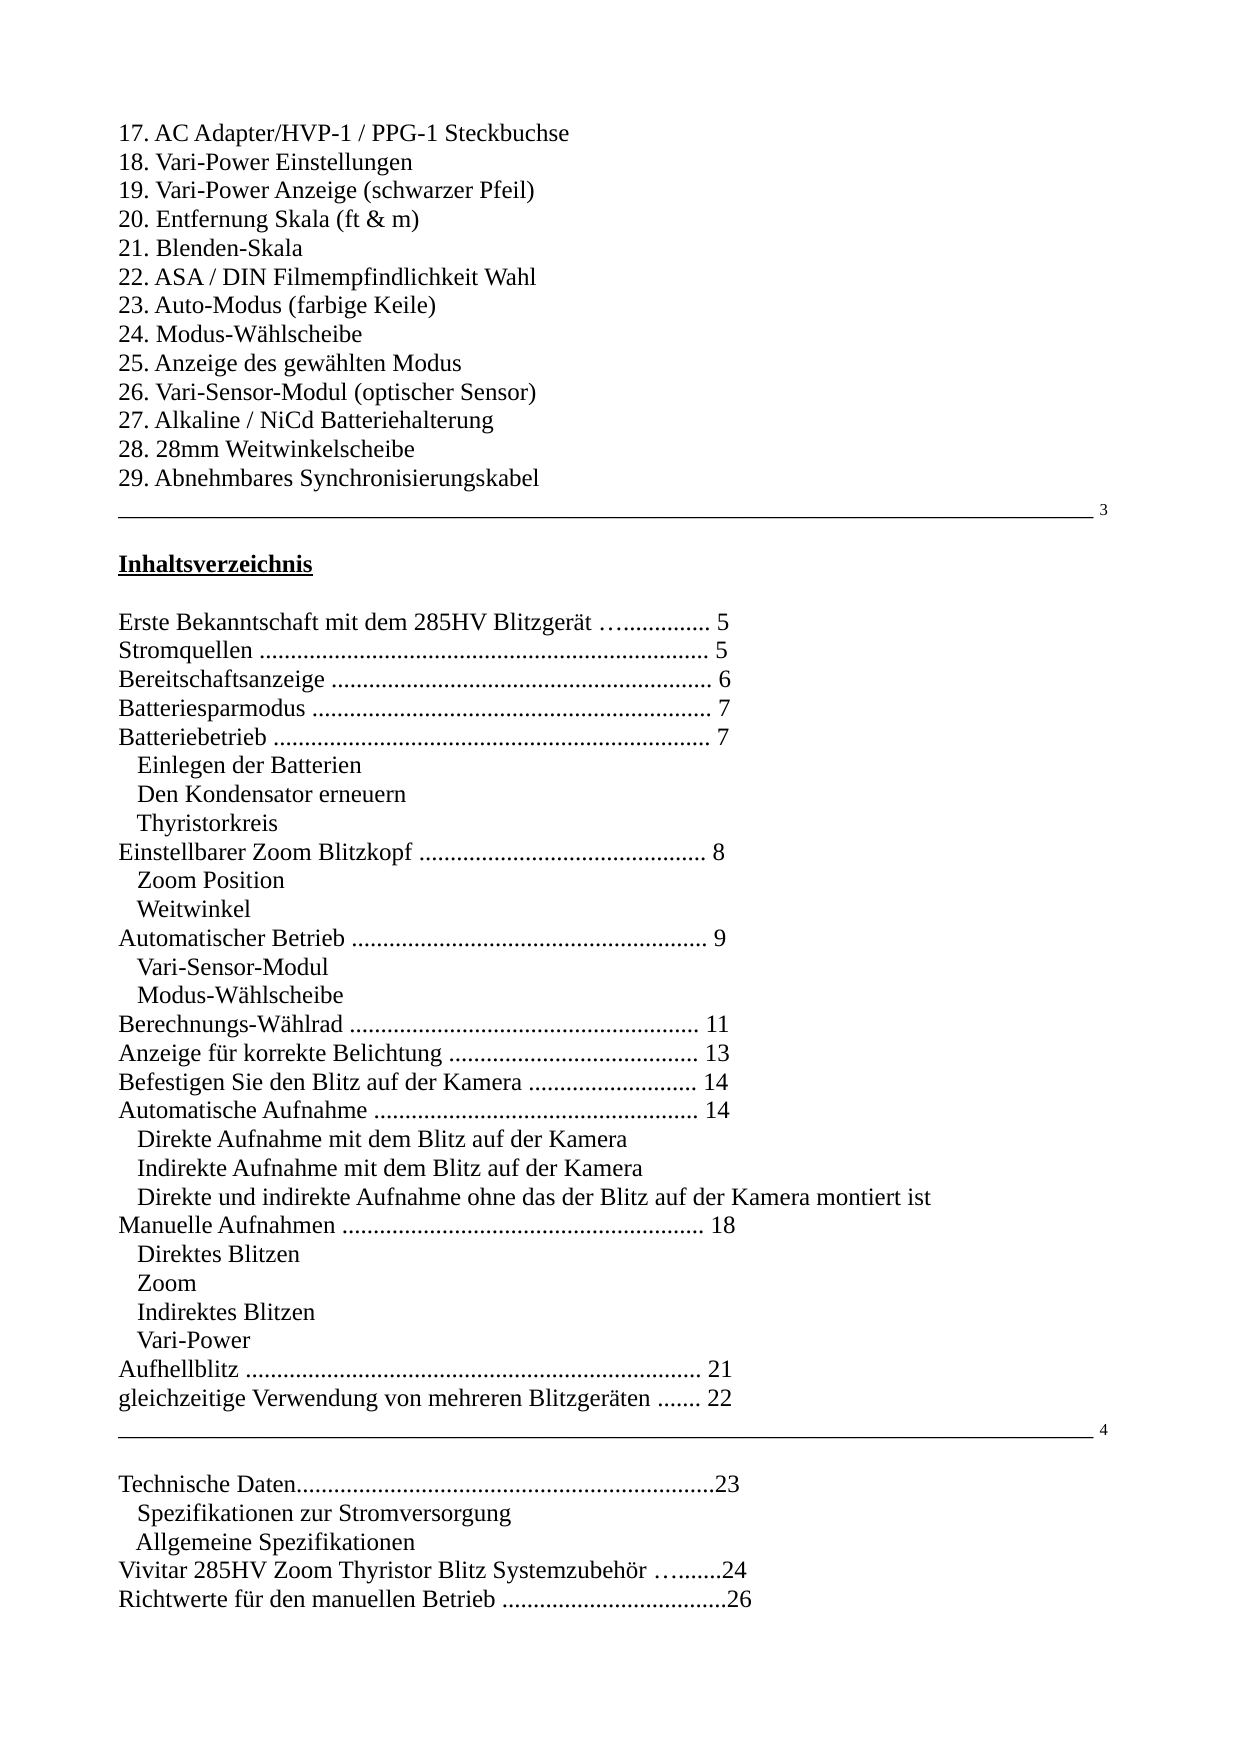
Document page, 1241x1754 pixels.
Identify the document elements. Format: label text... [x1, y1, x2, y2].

text Thyristorkreis [118, 808, 1122, 837]
text Modus-Wählscheibe [118, 981, 1122, 1009]
text Batteriebetrieb ...................................................................... 7 [118, 722, 1122, 751]
text 28. 28mm Weitwinkelscheibe [118, 434, 1122, 463]
text Indirektes Blitzen [118, 1297, 1122, 1326]
text gleichzeitige Verwendung von mehreren Blitzgeräten ....... 22 [118, 1383, 1122, 1412]
text Einlegen der Batterien [118, 751, 1122, 779]
text Einstellbarer Zoom Blitzkopf .............................................. 8 [118, 837, 1122, 866]
text Automatischer Betrieb ......................................................... 9 [118, 923, 1122, 952]
text Zoom Position [118, 866, 1122, 894]
text Automatische Aufnahme .................................................... 14 [118, 1096, 1122, 1124]
text 29. Abnehmbares Synchronisierungskabel [118, 463, 1122, 492]
text 23. Auto-Modus (farbige Keile) [118, 291, 1122, 319]
text Vari-Power [118, 1326, 1122, 1354]
text ______________________________________________________________________________ 3 [118, 492, 1122, 521]
text Aufhellblitz ......................................................................... 21 [118, 1354, 1122, 1383]
text Richtwerte für den manuellen Betrieb ....................................26 [118, 1584, 1122, 1613]
text 17. AC Adapter/HVP-1 / PPG-1 Steckbuchse [118, 118, 1122, 147]
text Erste Bekanntschaft mit dem 285HV Blitzgerät ….............. 5 [118, 607, 1122, 636]
text ______________________________________________________________________________ 4 [118, 1412, 1122, 1441]
text 20. Entfernung Skala (ft & m) [118, 204, 1122, 233]
text Weitwinkel [118, 894, 1122, 923]
text 22. ASA / DIN Filmempfindlichkeit Wahl [118, 262, 1122, 291]
text Zoom [118, 1268, 1122, 1297]
text 19. Vari-Power Anzeige (schwarzer Pfeil) [118, 176, 1122, 204]
text Anzeige für korrekte Belichtung ........................................ 13 [118, 1038, 1122, 1067]
text 21. Blenden-Skala [118, 233, 1122, 262]
text Batteriesparmodus ................................................................ 7 [118, 693, 1122, 722]
text Befestigen Sie den Blitz auf der Kamera ........................... 14 [118, 1067, 1122, 1096]
text Direktes Blitzen [118, 1239, 1122, 1268]
text 18. Vari-Power Einstellungen [118, 147, 1122, 176]
text 24. Modus-Wählscheibe [118, 319, 1122, 348]
text Stromquellen ........................................................................ 5 [118, 636, 1122, 664]
text Manuelle Aufnahmen .......................................................... 18 [118, 1211, 1122, 1239]
text Indirekte Aufnahme mit dem Blitz auf der Kamera [118, 1153, 1122, 1182]
text Den Kondensator erneuern [118, 779, 1122, 808]
text Direkte Aufnahme mit dem Blitz auf der Kamera [118, 1124, 1122, 1153]
text Berechnungs-Wählrad ........................................................ 11 [118, 1009, 1122, 1038]
text Spezifikationen zur Stromversorgung [118, 1498, 1122, 1527]
text Bereitschaftsanzeige ............................................................. 6 [118, 664, 1122, 693]
text Direkte und indirekte Aufnahme ohne das der Blitz auf der Kamera montiert ist [118, 1182, 1122, 1211]
text Vivitar 285HV Zoom Thyristor Blitz Systemzubehör ….......24 [118, 1556, 1122, 1584]
text Technische Daten...................................................................23 [118, 1469, 1122, 1498]
text 26. Vari-Sensor-Modul (optischer Sensor) [118, 377, 1122, 406]
text Vari-Sensor-Modul [118, 952, 1122, 981]
text Inhaltsverzeichnis [118, 549, 1122, 578]
text 25. Anzeige des gewählten Modus [118, 348, 1122, 377]
text Allgemeine Spezifikationen [118, 1527, 1122, 1556]
text 27. Alkaline / NiCd Batteriehalterung [118, 406, 1122, 434]
